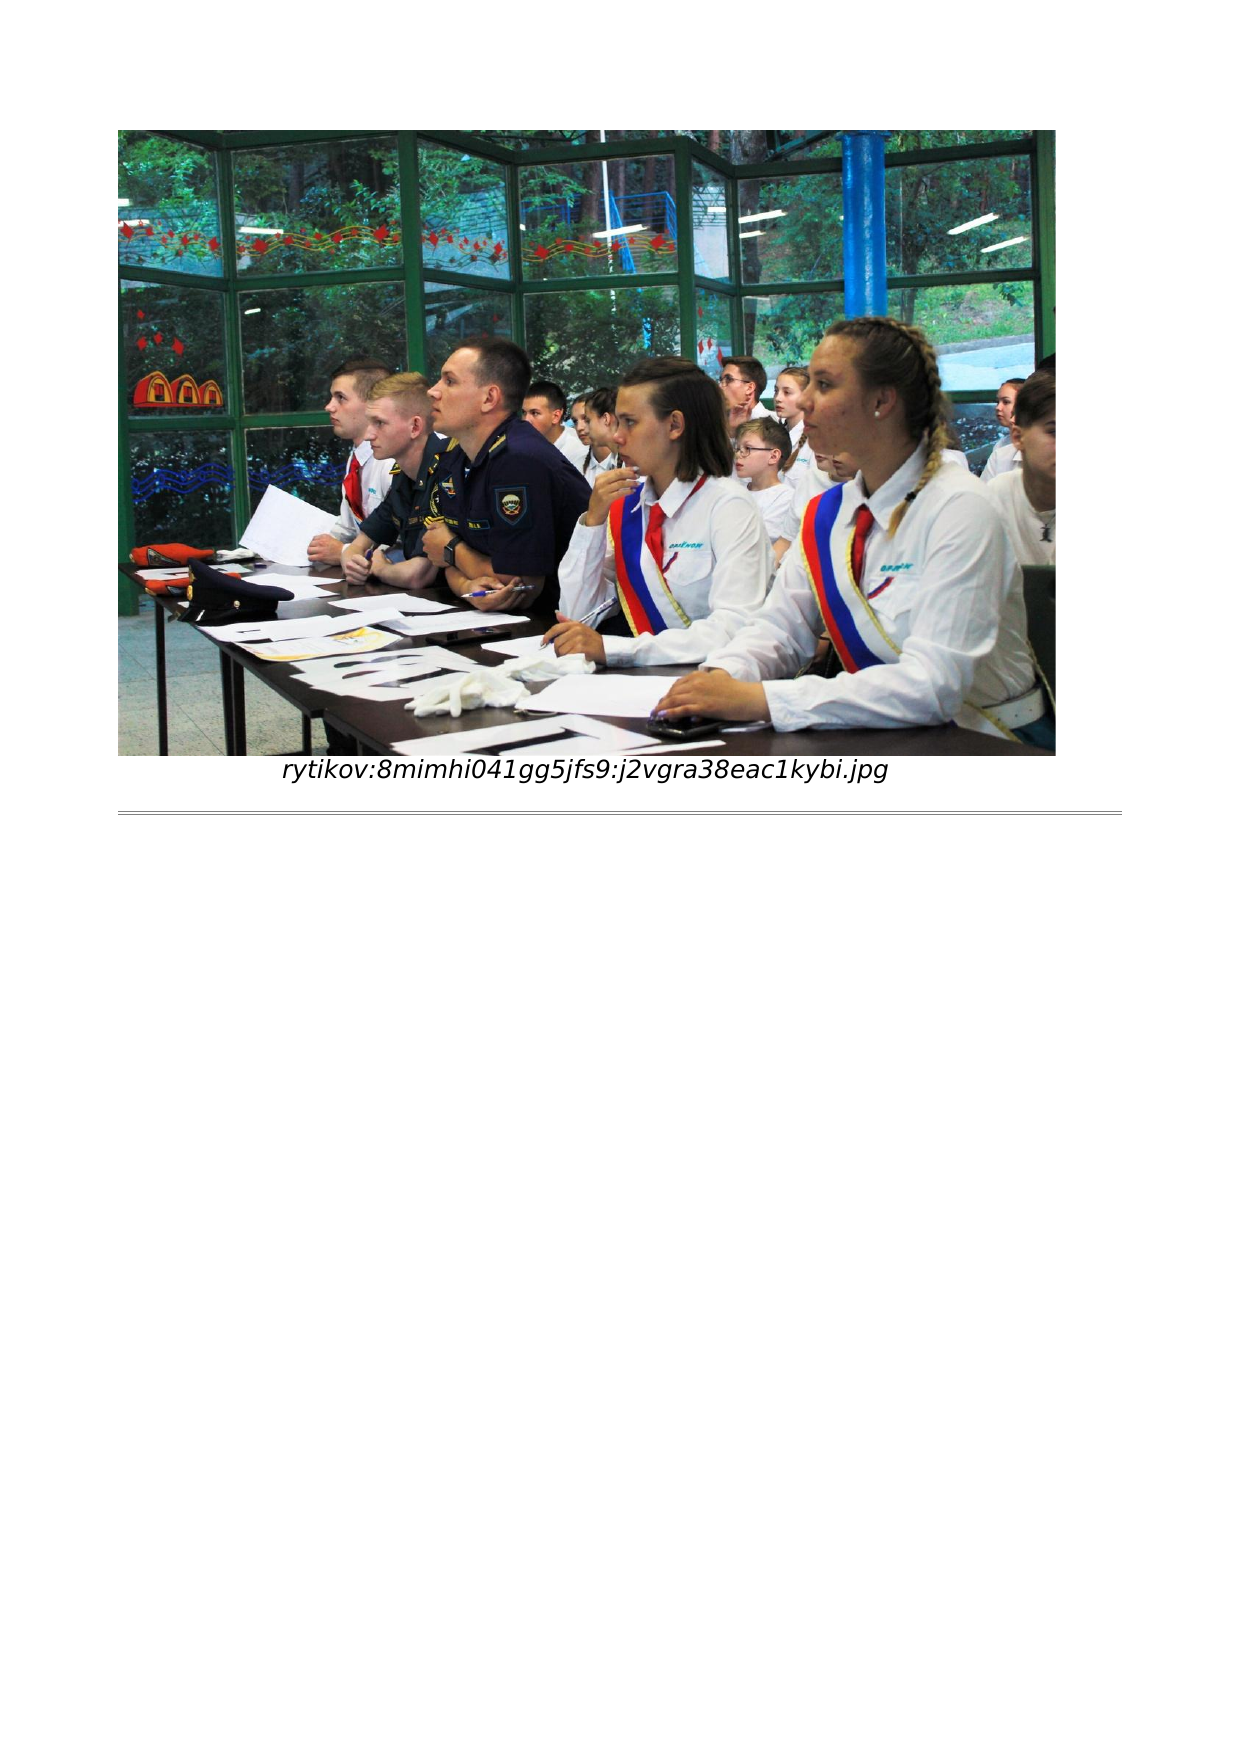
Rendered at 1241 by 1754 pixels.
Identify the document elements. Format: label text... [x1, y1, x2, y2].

picture [118, 130, 1056, 756]
text rytikov:8mimhi041gg5jfs9:j2vgra38eac1kybi.jpg [118, 756, 1056, 784]
